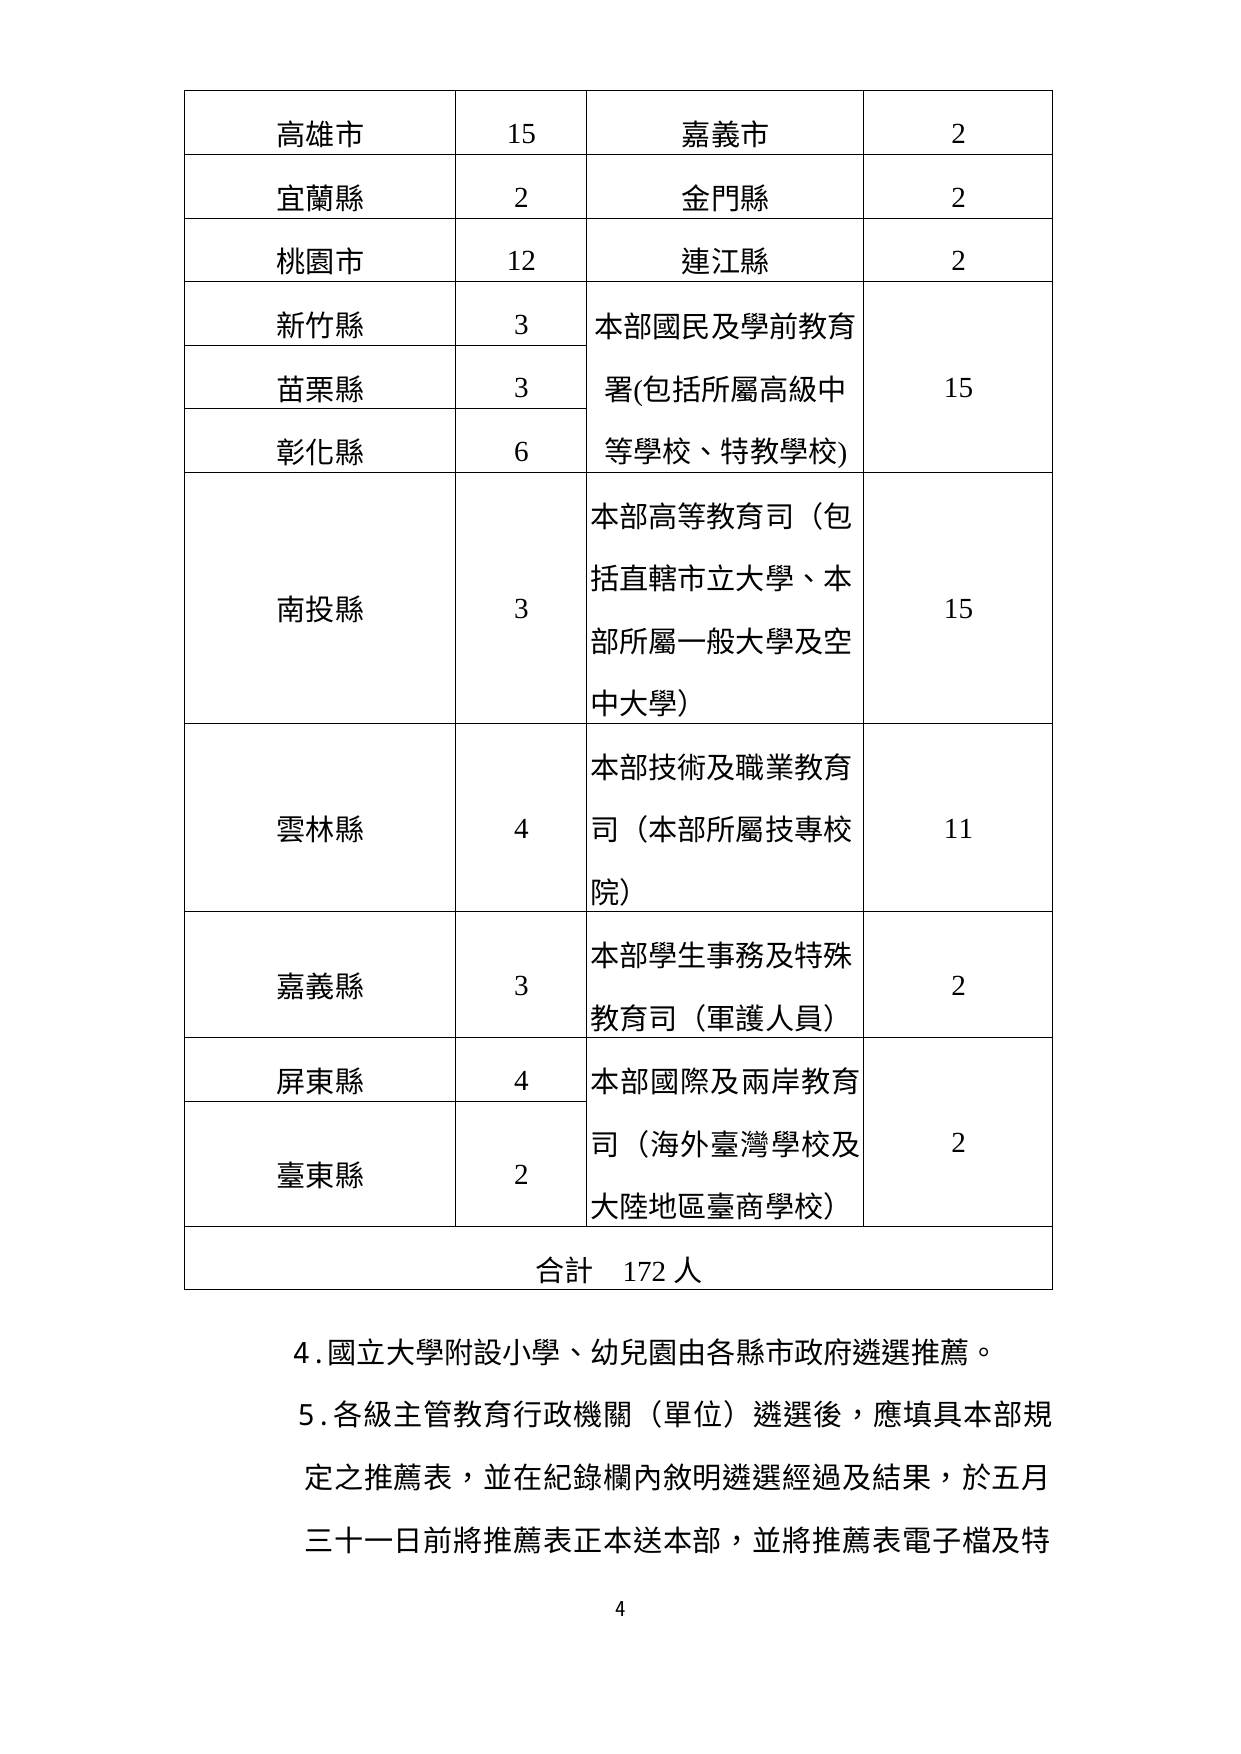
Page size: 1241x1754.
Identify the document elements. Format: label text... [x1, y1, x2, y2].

table_cell 2 [456, 155, 586, 217]
table_cell 2 [864, 1038, 1052, 1226]
table_cell 11 [864, 724, 1052, 911]
table_cell 15 [456, 91, 586, 154]
table_cell 15 [864, 282, 1052, 472]
table_cell 本部學生事務及特殊教育司（軍護人員） [587, 912, 863, 1037]
table_cell 3 [456, 912, 586, 1037]
table_cell 12 [456, 219, 586, 281]
table_cell 桃園市 [185, 219, 455, 281]
table_cell 屏東縣 [185, 1038, 455, 1101]
text 5.各級主管教育行政機關（單位）遴選後，應填具本部規定之推薦表，並在紀錄欄內敘明遴選經過及結果，於五月三十一日前將推薦表正本送本部，並將推薦表電子檔及特 [187, 1372, 1053, 1559]
table_cell 本部國際及兩岸教育司（海外臺灣學校及大陸地區臺商學校） [587, 1038, 863, 1226]
table_cell 本部國民及學前教育署(包括所屬高級中等學校、特教學校) [587, 282, 863, 472]
table_cell 宜蘭縣 [185, 155, 455, 217]
table_cell 2 [864, 912, 1052, 1037]
table_cell 南投縣 [185, 473, 455, 723]
table_cell 4 [456, 1038, 586, 1101]
table_cell 3 [456, 282, 586, 344]
table_cell 6 [456, 409, 586, 472]
table_cell 苗栗縣 [185, 346, 455, 408]
table_cell 4 [456, 724, 586, 911]
table_cell 本部技術及職業教育司（本部所屬技專校院） [587, 724, 863, 911]
table_cell 高雄市 [185, 91, 455, 154]
table_cell 嘉義市 [587, 91, 863, 154]
table_cell 嘉義縣 [185, 912, 455, 1037]
table_cell 連江縣 [587, 219, 863, 281]
table_cell 雲林縣 [185, 724, 455, 911]
table_cell 3 [456, 473, 586, 723]
table_cell 新竹縣 [185, 282, 455, 344]
table_cell 臺東縣 [185, 1102, 455, 1226]
table_cell 2 [864, 219, 1052, 281]
table_cell 合計 172 人 [185, 1227, 1052, 1289]
table_cell 2 [864, 155, 1052, 217]
table_cell 2 [456, 1102, 586, 1226]
table_cell 本部高等教育司（包括直轄市立大學、本部所屬一般大學及空中大學） [587, 473, 863, 723]
text 4.國立大學附設小學、幼兒園由各縣市政府遴選推薦。 [187, 1309, 1053, 1372]
table_cell 3 [456, 346, 586, 408]
table_cell 金門縣 [587, 155, 863, 217]
table_cell 15 [864, 473, 1052, 723]
table_cell 彰化縣 [185, 409, 455, 472]
table_cell 2 [864, 91, 1052, 154]
